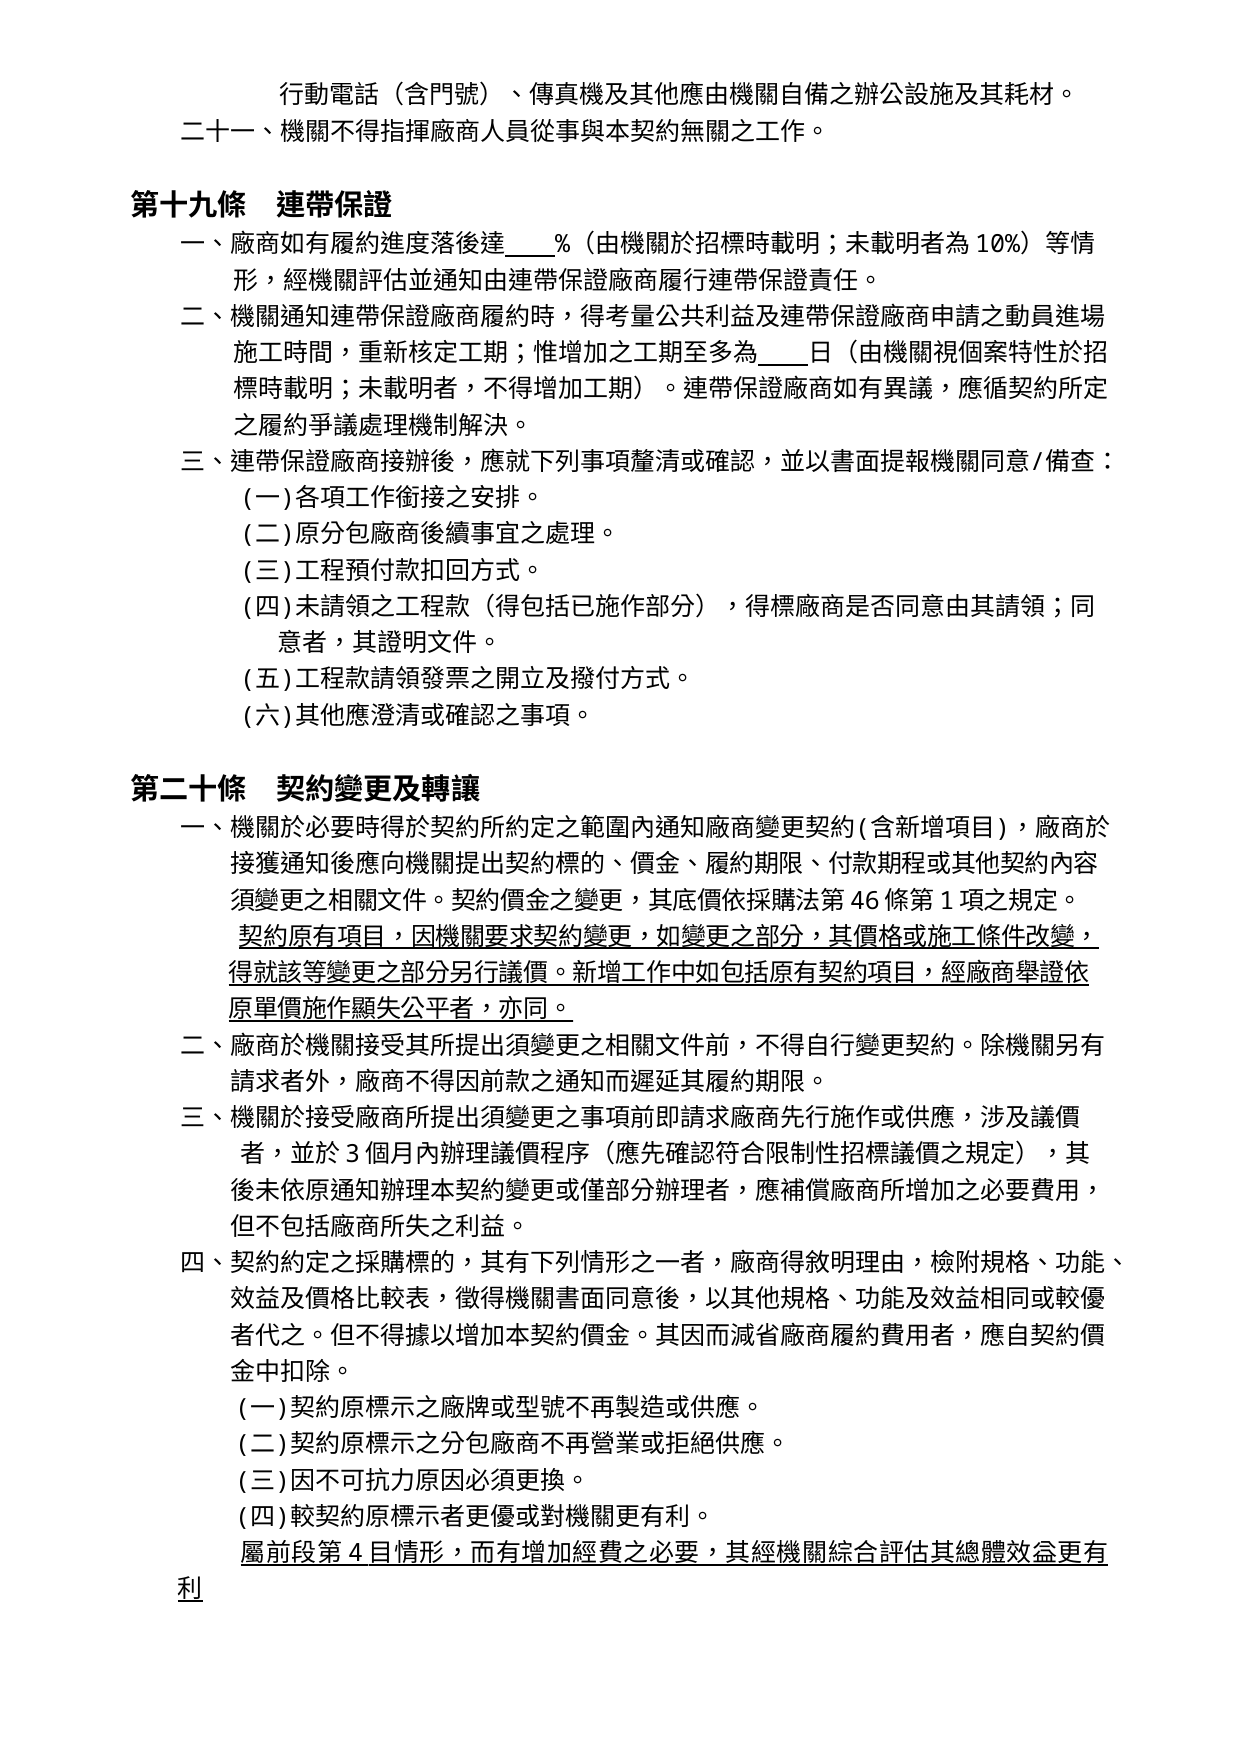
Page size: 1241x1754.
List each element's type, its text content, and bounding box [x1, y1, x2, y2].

text (二)原分包廠商後續事宜之處理。 [180, 514, 1110, 550]
text (三)工程預付款扣回方式。 [180, 550, 1110, 586]
text (六)其他應澄清或確認之事項。 [180, 695, 1110, 731]
text (一)各項工作銜接之安排。 [180, 478, 1110, 514]
subtitle (三)因不可抗力原因必須更換。 [205, 1460, 1110, 1496]
text 屬前段第4目情形，而有增加經費之必要，其經機關綜合評估其總體效益更有利 [178, 1533, 1110, 1605]
text 二、機關通知連帶保證廠商履約時，得考量公共利益及連帶保證廠商申請之動員進場施工時間，重新核定工期；惟增加之工期至多為 日（由機關視個案特性於招標時載明；未載明者，不得增加工期）。連帶保證廠商如有異議，應循契約所定之履約爭議處理機制解決。 [180, 296, 1110, 441]
subtitle (四)較契約原標示者更優或對機關更有利。 [205, 1496, 1110, 1533]
text 第十九條 連帶保證 [130, 182, 1110, 224]
text (四)未請領之工程款（得包括已施作部分），得標廠商是否同意由其請領；同意者，其證明文件。 [180, 586, 1110, 659]
text 二十一、機關不得指揮廠商人員從事與本契約無關之工作。 [180, 111, 1110, 147]
text 行動電話（含門號）、傳真機及其他應由機關自備之辦公設施及其耗材。 [159, 75, 1110, 111]
subtitle 四、契約約定之採購標的，其有下列情形之一者，廠商得敘明理由，檢附規格、功能、效益及價格比較表，徵得機關書面同意後，以其他規格、功能及效益相同或較優者代之。但不得據以增加本契約價金。其因而減省廠商履約費用者，應自契約價金中扣除。 [180, 1243, 1110, 1388]
subtitle 一、機關於必要時得於契約所約定之範圍內通知廠商變更契約(含新增項目)，廠商於接獲通知後應向機關提出契約標的、價金、履約期限、付款期程或其他契約內容須變更之相關文件。契約價金之變更，其底價依採購法第46條第1項之規定。 [180, 808, 1110, 916]
text 一、廠商如有履約進度落後達 %（由機關於招標時載明；未載明者為10%）等情形，經機關評估並通知由連帶保證廠商履行連帶保證責任。 [180, 224, 1110, 296]
subtitle (一)契約原標示之廠牌或型號不再製造或供應。 [205, 1388, 1110, 1424]
text 三、連帶保證廠商接辦後，應就下列事項釐清或確認，並以書面提報機關同意/備查： [180, 441, 1110, 478]
subtitle (二)契約原標示之分包廠商不再營業或拒絕供應。 [205, 1424, 1110, 1460]
subtitle 者，並於3個月內辦理議價程序（應先確認符合限制性招標議價之規定），其後未依原通知辦理本契約變更或僅部分辦理者，應補償廠商所增加之必要費用，但不包括廠商所失之利益。 [180, 1134, 1110, 1243]
subtitle 契約原有項目，因機關要求契約變更，如變更之部分，其價格或施工條件改變，得就該等變更之部分另行議價。新增工作中如包括原有契約項目，經廠商舉證依原單價施作顯失公平者，亦同。 [180, 916, 1110, 1025]
text (五)工程款請領發票之開立及撥付方式。 [180, 659, 1110, 695]
subtitle 三、機關於接受廠商所提出須變更之事項前即請求廠商先行施作或供應，涉及議價 [180, 1098, 1110, 1134]
subtitle 二、廠商於機關接受其所提出須變更之相關文件前，不得自行變更契約。除機關另有請求者外，廠商不得因前款之通知而遲延其履約期限。 [180, 1025, 1110, 1098]
subtitle 第二十條 契約變更及轉讓 [130, 765, 1110, 808]
